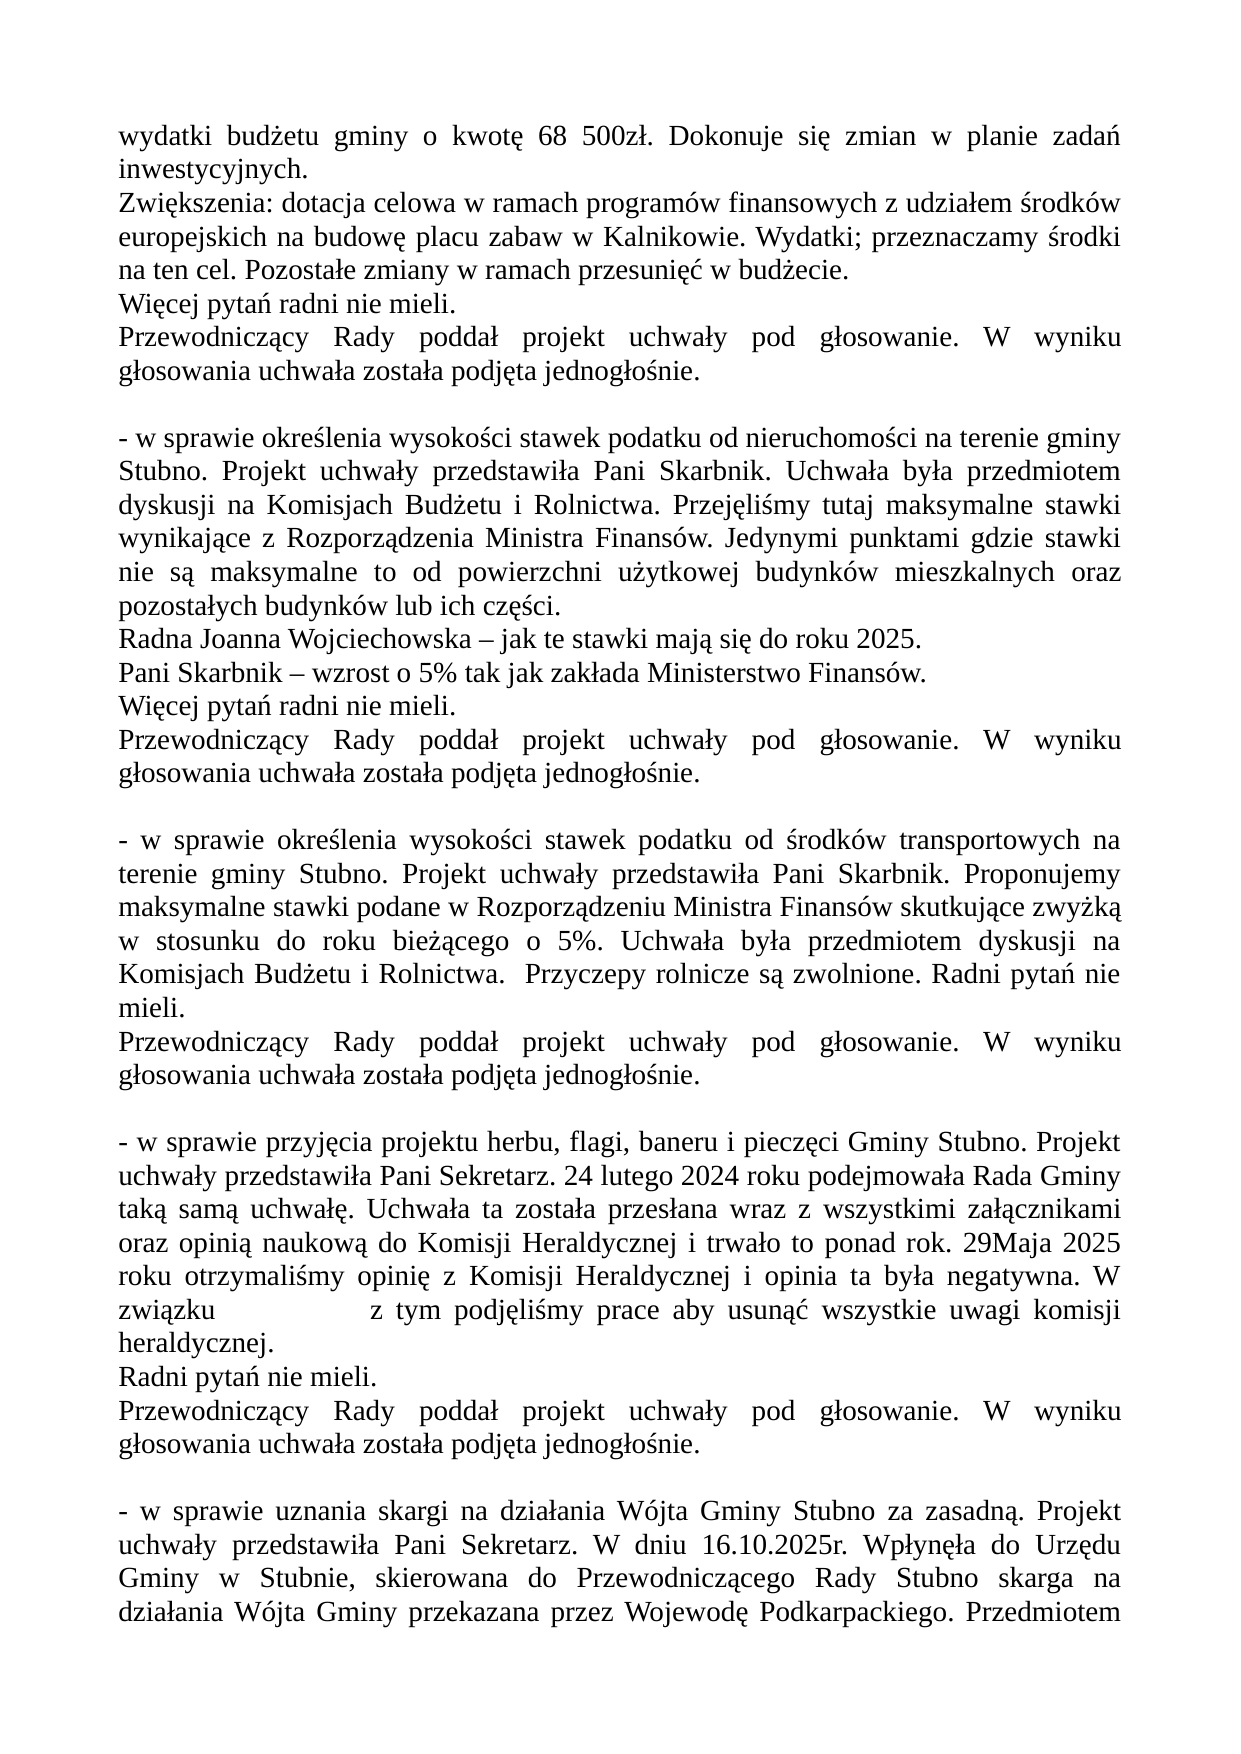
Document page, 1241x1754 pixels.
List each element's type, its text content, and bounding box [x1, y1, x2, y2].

text - w sprawie określenia wysokości stawek podatku od nieruchomości na terenie gminy Stubno. Projekt uchwały przedstawiła Pani Skarbnik. Uchwała była przedmiotem dyskusji na Komisjach Budżetu i Rolnictwa. Przejęliśmy tutaj maksymalne stawki wynikające z Rozporządzenia Ministra Finansów. Jedynymi punktami gdzie stawki nie są maksymalne to od powierzchni użytkowej budynków mieszkalnych oraz pozostałych budynków lub ich części. [118, 420, 1122, 621]
text Więcej pytań radni nie mieli. [118, 286, 1122, 319]
text Przewodniczący Rady poddał projekt uchwały pod głosowanie. W wyniku głosowania uchwała została podjęta jednogłośnie. [118, 319, 1122, 386]
text - w sprawie przyjęcia projektu herbu, flagi, baneru i pieczęci Gminy Stubno. Projekt uchwały przedstawiła Pani Sekretarz. 24 lutego 2024 roku podejmowała Rada Gminy taką samą uchwałę. Uchwała ta została przesłana wraz z wszystkimi załącznikami oraz opinią naukową do Komisji Heraldycznej i trwało to ponad rok. 29Maja 2025 roku otrzymaliśmy opinię z Komisji Heraldycznej i opinia ta była negatywna. W związku z tym podjęliśmy prace aby usunąć wszystkie uwagi komisji heraldycznej. [118, 1124, 1122, 1359]
text Przewodniczący Rady poddał projekt uchwały pod głosowanie. W wyniku głosowania uchwała została podjęta jednogłośnie. [118, 1393, 1122, 1460]
text Więcej pytań radni nie mieli. [118, 688, 1122, 722]
text Przewodniczący Rady poddał projekt uchwały pod głosowanie. W wyniku głosowania uchwała została podjęta jednogłośnie. [118, 1024, 1122, 1091]
text Pani Skarbnik – wzrost o 5% tak jak zakłada Ministerstwo Finansów. [118, 655, 1122, 688]
text Radna Joanna Wojciechowska – jak te stawki mają się do roku 2025. [118, 621, 1122, 655]
text - w sprawie określenia wysokości stawek podatku od środków transportowych na terenie gminy Stubno. Projekt uchwały przedstawiła Pani Skarbnik. Proponujemy maksymalne stawki podane w Rozporządzeniu Ministra Finansów skutkujące zwyżką w stosunku do roku bieżącego o 5%. Uchwała była przedmiotem dyskusji na Komisjach Budżetu i Rolnictwa. Przyczepy rolnicze są zwolnione. Radni pytań nie mieli. [118, 822, 1122, 1024]
text Przewodniczący Rady poddał projekt uchwały pod głosowanie. W wyniku głosowania uchwała została podjęta jednogłośnie. [118, 722, 1122, 789]
text Zwiększenia: dotacja celowa w ramach programów finansowych z udziałem środków europejskich na budowę placu zabaw w Kalnikowie. Wydatki; przeznaczamy środki na ten cel. Pozostałe zmiany w ramach przesunięć w budżecie. [118, 185, 1122, 286]
text - w sprawie uznania skargi na działania Wójta Gminy Stubno za zasadną. Projekt uchwały przedstawiła Pani Sekretarz. W dniu 16.10.2025r. Wpłynęła do Urzędu Gminy w Stubnie, skierowana do Przewodniczącego Rady Stubno skarga na działania Wójta Gminy przekazana przez Wojewodę Podkarpackiego. Przedmiotem [118, 1493, 1122, 1627]
text wydatki budżetu gminy o kwotę 68 500zł. Dokonuje się zmian w planie zadań inwestycyjnych. [118, 118, 1122, 185]
text Radni pytań nie mieli. [118, 1359, 1122, 1393]
